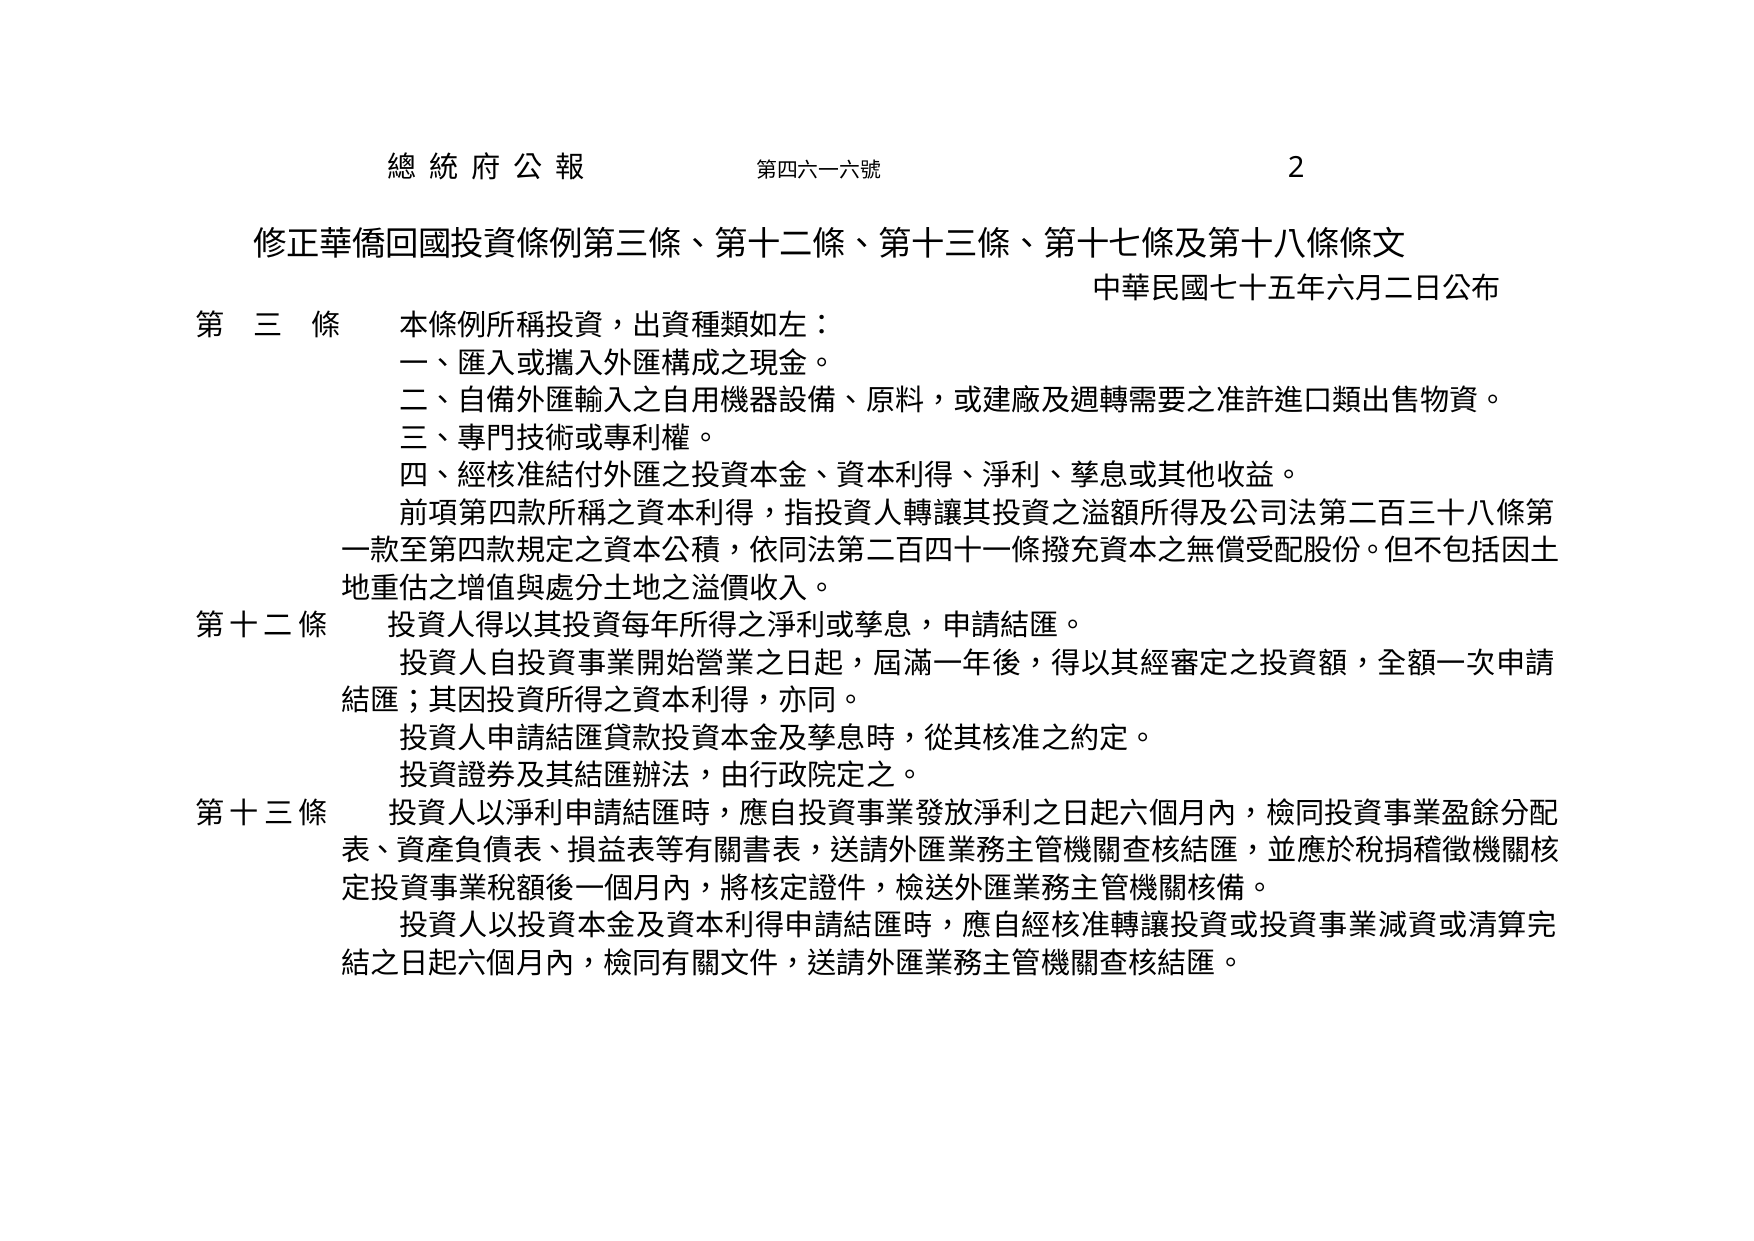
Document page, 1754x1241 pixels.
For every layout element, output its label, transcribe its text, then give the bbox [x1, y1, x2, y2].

text 三、專門技術或專利權。 [399, 418, 1559, 456]
text 第十三條 投資人以淨利申請結匯時，應自投資事業發放淨利之日起六個月內，檢同投資事業盈餘分配表、資產負債表、損益表等有關書表，送請外匯業務主管機關查核結匯，並應於稅捐稽徵機關核定投資事業稅額後一個月內，將核定證件，檢送外匯業務主管機關核備。 [195, 793, 1559, 906]
text 中華民國七十五年六月二日公布 [195, 268, 1501, 306]
text 四、經核准結付外匯之投資本金、資本利得、淨利、孳息或其他收益。 [399, 456, 1559, 493]
text 一、匯入或攜入外匯構成之現金。 [399, 343, 1559, 381]
text 投資人以投資本金及資本利得申請結匯時，應自經核准轉讓投資或投資事業減資或清算完結之日起六個月內，檢同有關文件，送請外匯業務主管機關查核結匯。 [341, 906, 1559, 981]
text 修正華僑回國投資條例第三條、第十二條、第十三條、第十七條及第十八條條文 [253, 222, 1559, 263]
text 第 三 條 本條例所稱投資，出資種類如左： [195, 306, 1559, 343]
text 投資人自投資事業開始營業之日起，屆滿一年後，得以其經審定之投資額，全額一次申請結匯；其因投資所得之資本利得，亦同。 [341, 643, 1559, 718]
text 第十二條 投資人得以其投資每年所得之淨利或孳息，申請結匯。 [195, 606, 1559, 643]
text 二、自備外匯輸入之自用機器設備、原料，或建廠及週轉需要之准許進口類出售物資。 [399, 381, 1559, 418]
text 前項第四款所稱之資本利得，指投資人轉讓其投資之溢額所得及公司法第二百三十八條第一款至第四款規定之資本公積，依同法第二百四十一條撥充資本之無償受配股份。但不包括因土地重估之增值與處分土地之溢價收入。 [341, 493, 1559, 606]
text 投資人申請結匯貸款投資本金及孳息時，從其核准之約定。 [341, 718, 1559, 756]
text 投資證券及其結匯辦法，由行政院定之。 [341, 756, 1559, 793]
